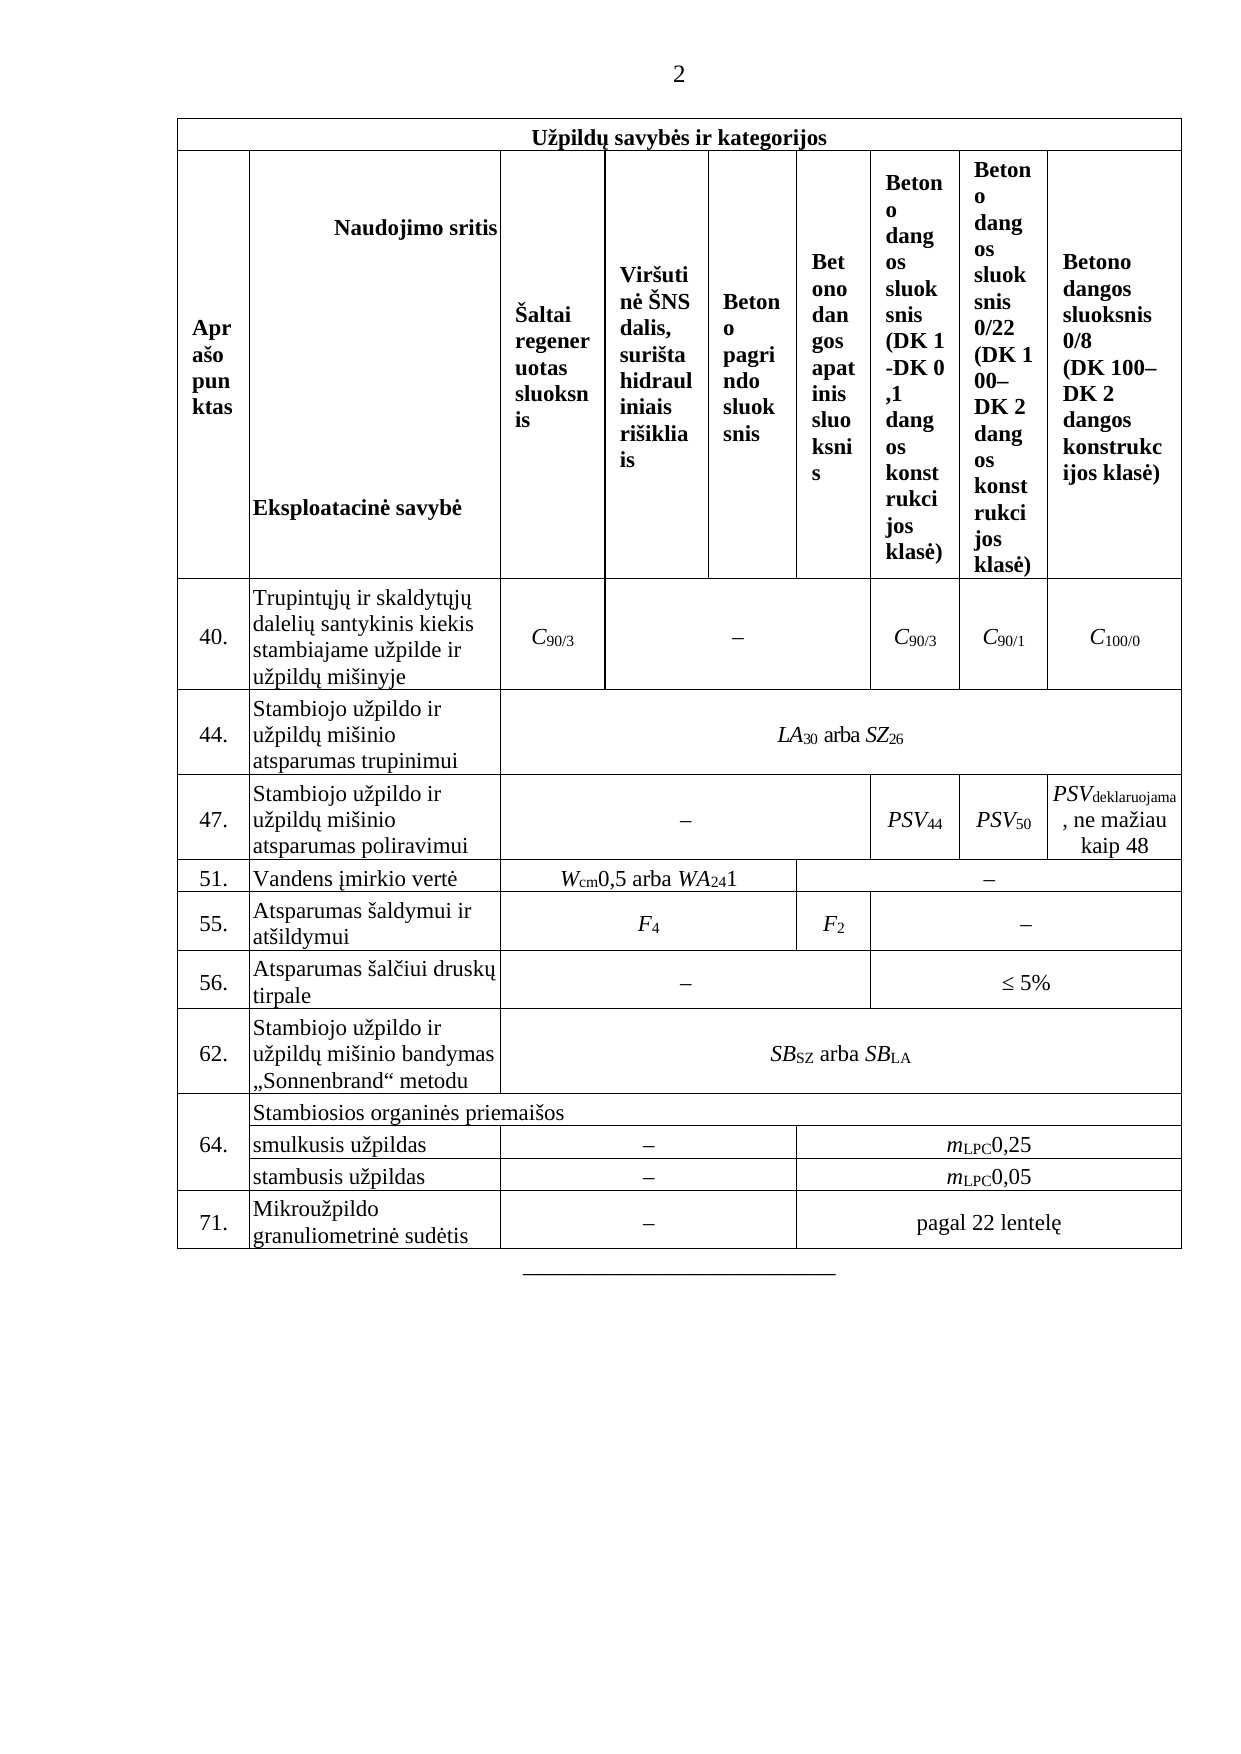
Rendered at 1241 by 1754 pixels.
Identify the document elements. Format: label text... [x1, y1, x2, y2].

table_cell Betono dangos sluoksnis 0/8 (DK 100–DK 2 dangos konstrukcijos klasė) [1048, 151, 1181, 578]
table_header Užpildų savybės ir kategorijos [178, 119, 1181, 150]
table_cell 47. [178, 775, 249, 859]
table_cell stambusis užpildas [250, 1159, 500, 1189]
table_cell C90/3 [501, 579, 604, 689]
table_cell Mikroužpildo granuliometrinė sudėtis [250, 1191, 500, 1248]
table_cell C100/0 [1048, 579, 1181, 689]
table_cell – [501, 1126, 796, 1157]
table_cell Naudojimo sritis Eksploatacinė savybė [250, 151, 500, 578]
table_cell Aprašo punktas [178, 151, 249, 578]
table_cell – [797, 860, 1181, 891]
table_cell – [501, 1191, 796, 1248]
table_cell 40. [178, 579, 249, 689]
table_cell C90/3 [871, 579, 959, 689]
table_cell 51. [178, 860, 249, 891]
table_cell C90/1 [960, 579, 1047, 689]
table_cell LA30 arba SZ26 [501, 690, 1181, 774]
table_cell Betono dangos apatinis sluoksnis [797, 151, 870, 578]
table_cell Betono pagrindo sluoksnis [709, 151, 796, 578]
table_cell Atsparumas šaldymui ir atšildymui [250, 892, 500, 949]
table_cell – [501, 775, 870, 859]
table_cell – [606, 579, 870, 689]
table_cell 64. [178, 1094, 249, 1189]
table_cell mLPC0,05 [797, 1159, 1181, 1189]
table_cell – [501, 951, 870, 1008]
table_cell 44. [178, 690, 249, 774]
table_cell SBSZ arba SBLA [501, 1009, 1181, 1093]
table_cell 71. [178, 1191, 249, 1248]
table_cell Trupintųjų ir skaldytųjų dalelių santykinis kiekis stambiajame užpilde ir užpildų mišinyje [250, 579, 500, 689]
table_cell 62. [178, 1009, 249, 1093]
table_cell ≤ 5% [871, 951, 1181, 1008]
table_cell PSV50 [960, 775, 1047, 859]
table_cell Stambiojo užpildo ir užpildų mišinio atsparumas trupinimui [250, 690, 500, 774]
table_cell pagal 22 lentelę [797, 1191, 1181, 1248]
table_cell PSV44 [871, 775, 959, 859]
table_cell Vandens įmirkio vertė [250, 860, 500, 891]
table_cell Wcm0,5 arba WA241 [501, 860, 796, 891]
table_cell Betono dangos sluoksnis (DK 1-DK 0,1 dangos konstrukcijos klasė) [871, 151, 959, 578]
table_cell – [871, 892, 1181, 949]
table_cell 55. [178, 892, 249, 949]
table_cell F2 [797, 892, 870, 949]
table_cell Šaltai regeneruotas sluoksnis [501, 151, 604, 578]
table_cell – [501, 1159, 796, 1189]
table_cell PSVdeklaruojama, ne mažiau kaip 48 [1048, 775, 1181, 859]
text _________________________ [177, 1249, 1181, 1278]
table_cell 56. [178, 951, 249, 1008]
table_cell Stambiojo užpildo ir užpildų mišinio bandymas „Sonnenbrand“ metodu [250, 1009, 500, 1093]
table_cell smulkusis užpildas [250, 1126, 500, 1157]
table_cell Stambiosios organinės priemaišos [250, 1094, 1181, 1125]
table_cell F4 [501, 892, 796, 949]
table_cell Atsparumas šalčiui druskų tirpale [250, 951, 500, 1008]
table_cell Viršutinė ŠNS dalis, surišta hidrauliniais rišikliais [606, 151, 708, 578]
table_cell Stambiojo užpildo ir užpildų mišinio atsparumas poliravimui [250, 775, 500, 859]
table_cell Betono dangos sluoksnis 0/22 (DK 100–DK 2 dangos konstrukcijos klasė) [960, 151, 1047, 578]
table_cell mLPC0,25 [797, 1126, 1181, 1157]
